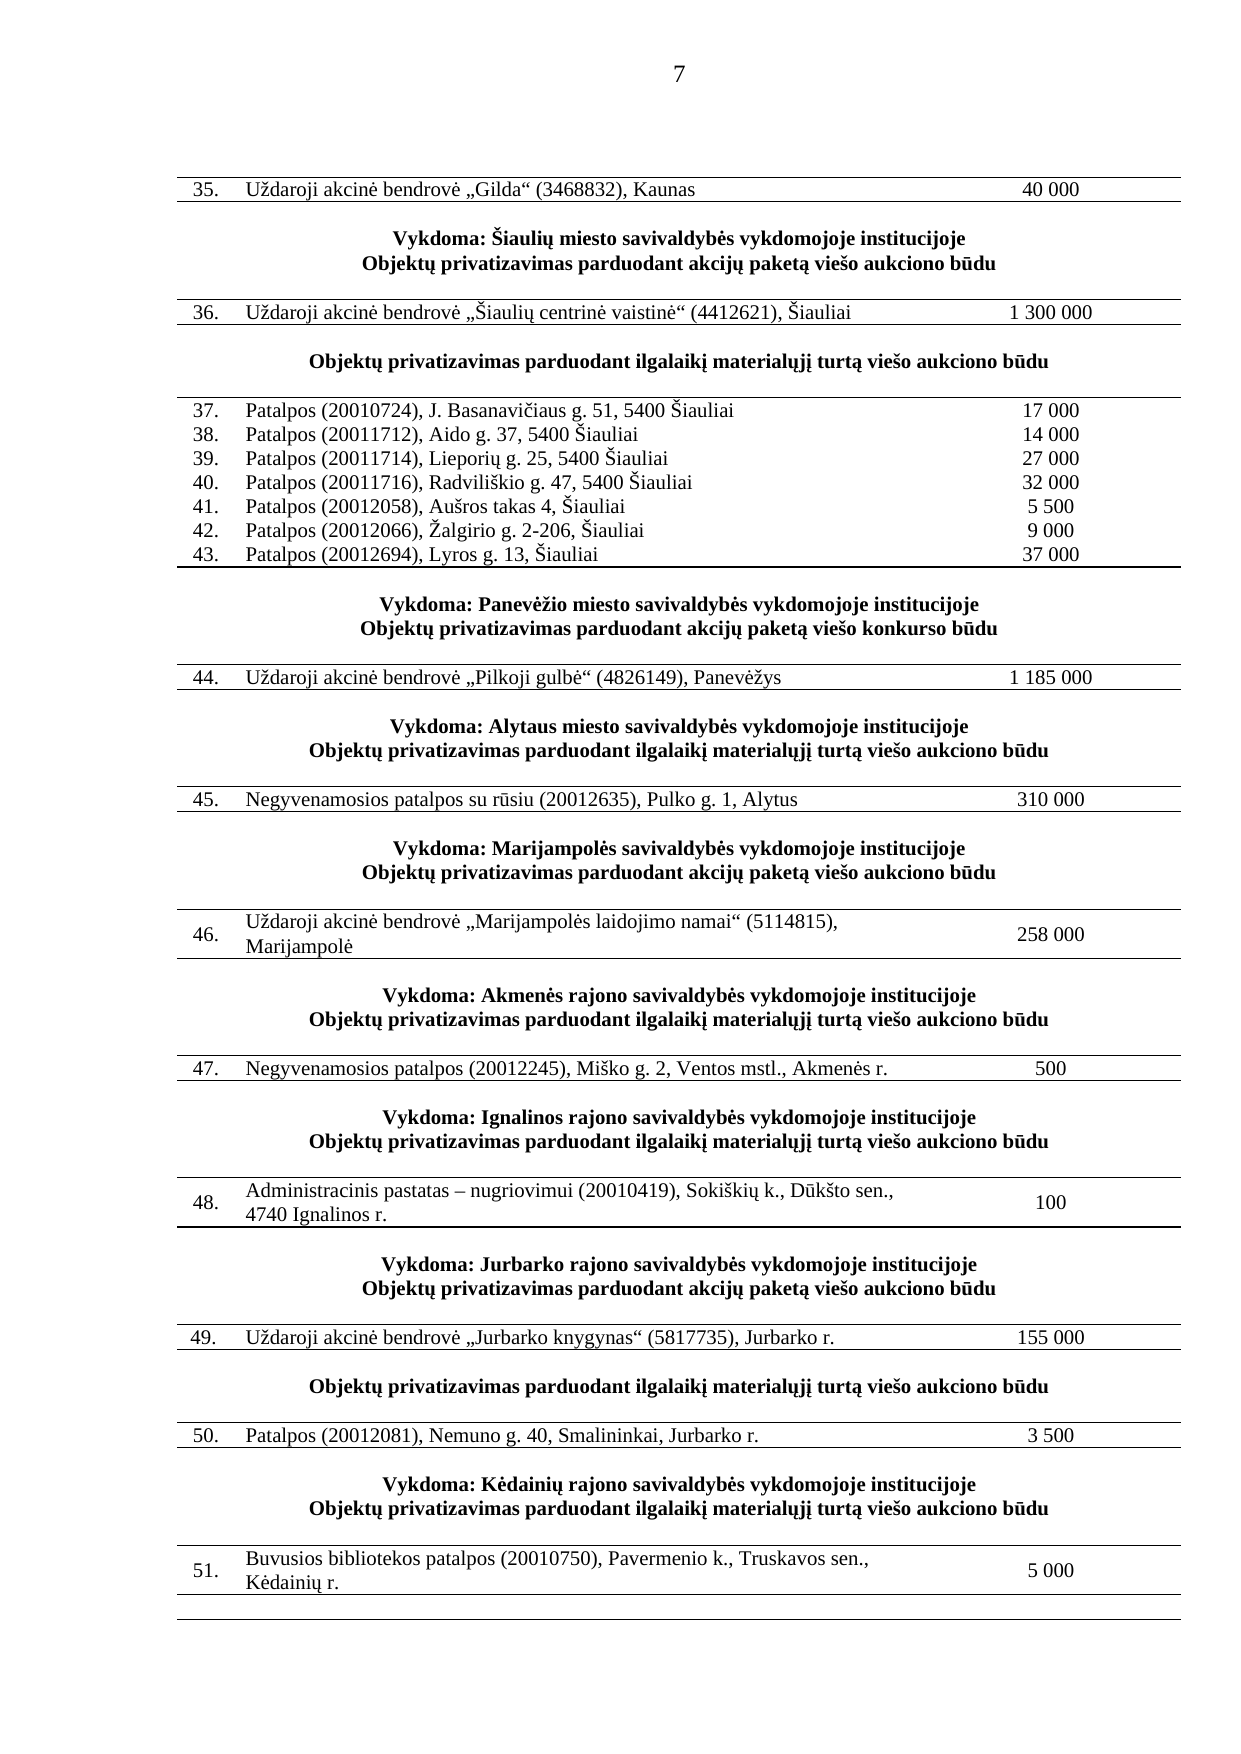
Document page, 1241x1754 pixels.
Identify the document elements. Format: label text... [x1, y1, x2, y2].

table_cell Vykdoma: Marijampolės savivaldybės vykdomojoje institucijoje Objektų privatizavimas parduodant akcijų paketą viešo aukciono būdu [177, 812, 1181, 908]
table_cell 47. [177, 1056, 234, 1080]
table_cell 37 000 [920, 542, 1181, 566]
table_cell Patalpos (20011716), Radviliškio g. 47, 5400 Šiauliai [234, 470, 920, 494]
table_cell 32 000 [920, 470, 1181, 494]
table_cell Patalpos (20012066), Žalgirio g. 2-206, Šiauliai [234, 518, 920, 542]
table_cell 40. [177, 470, 234, 494]
table_cell Uždaroji akcinė bendrovė „Jurbarko knygynas“ (5817735), Jurbarko r. [234, 1325, 920, 1349]
table_cell Administracinis pastatas – nugriovimui (20010419), Sokiškių k., Dūkšto sen., 4740 Ignalinos r. [234, 1178, 920, 1226]
table_cell 51. [177, 1546, 234, 1594]
table_cell 42. [177, 518, 234, 542]
table_cell 5 000 [920, 1546, 1181, 1594]
table_cell Vykdoma: Ignalinos rajono savivaldybės vykdomojoje institucijoje Objektų privatizavimas parduodant ilgalaikį materialųjį turtą viešo aukciono būdu [177, 1081, 1181, 1177]
table_cell 27 000 [920, 446, 1181, 470]
table_cell Vykdoma: Panevėžio miesto savivaldybės vykdomojoje institucijoje Objektų privatizavimas parduodant akcijų paketą viešo konkurso būdu [177, 568, 1181, 664]
table_cell Objektų privatizavimas parduodant ilgalaikį materialųjį turtą viešo aukciono būdu [177, 1350, 1181, 1422]
table_cell 43. [177, 542, 234, 566]
table_cell 14 000 [920, 422, 1181, 446]
table_cell Objektų privatizavimas parduodant ilgalaikį materialųjį turtą viešo aukciono būdu [177, 325, 1181, 397]
table_cell 48. [177, 1178, 234, 1226]
table_cell Patalpos (20012081), Nemuno g. 40, Smalininkai, Jurbarko r. [234, 1423, 920, 1447]
table_cell Buvusios bibliotekos patalpos (20010750), Pavermenio k., Truskavos sen., Kėdainių r. [234, 1546, 920, 1594]
table_cell 38. [177, 422, 234, 446]
table_cell 1 185 000 [920, 665, 1181, 689]
table_cell Negyvenamosios patalpos su rūsiu (20012635), Pulko g. 1, Alytus [234, 787, 920, 811]
table_cell 49. [177, 1325, 234, 1349]
table_cell 3 500 [920, 1423, 1181, 1447]
table_cell 46. [177, 910, 234, 958]
table_cell Uždaroji akcinė bendrovė „Pilkoji gulbė“ (4826149), Panevėžys [234, 665, 920, 689]
table_cell Vykdoma: Jurbarko rajono savivaldybės vykdomojoje institucijoje Objektų privatizavimas parduodant akcijų paketą viešo aukciono būdu [177, 1228, 1181, 1324]
table_cell 37. [177, 398, 234, 422]
table_cell 500 [920, 1056, 1181, 1080]
table_cell 41. [177, 494, 234, 518]
table_cell 44. [177, 665, 234, 689]
table_cell Uždaroji akcinė bendrovė „Gilda“ (3468832), Kaunas [234, 178, 920, 201]
table_cell [177, 1595, 1181, 1619]
table_cell 258 000 [920, 910, 1181, 958]
table_cell 310 000 [920, 787, 1181, 811]
table_cell Uždaroji akcinė bendrovė „Šiaulių centrinė vaistinė“ (4412621), Šiauliai [234, 300, 920, 324]
table_cell Patalpos (20012058), Aušros takas 4, Šiauliai [234, 494, 920, 518]
table_cell Vykdoma: Šiaulių miesto savivaldybės vykdomojoje institucijoje Objektų privatizavimas parduodant akcijų paketą viešo aukciono būdu [177, 202, 1181, 298]
table_cell 5 500 [920, 494, 1181, 518]
table_cell Vykdoma: Akmenės rajono savivaldybės vykdomojoje institucijoje Objektų privatizavimas parduodant ilgalaikį materialųjį turtą viešo aukciono būdu [177, 959, 1181, 1055]
table_cell 39. [177, 446, 234, 470]
table_cell 40 000 [920, 178, 1181, 201]
table_cell 1 300 000 [920, 300, 1181, 324]
table_cell Patalpos (20011714), Lieporių g. 25, 5400 Šiauliai [234, 446, 920, 470]
table_cell Negyvenamosios patalpos (20012245), Miško g. 2, Ventos mstl., Akmenės r. [234, 1056, 920, 1080]
table_cell 155 000 [920, 1325, 1181, 1349]
table_cell 9 000 [920, 518, 1181, 542]
table_cell 17 000 [920, 398, 1181, 422]
table_cell Patalpos (20011712), Aido g. 37, 5400 Šiauliai [234, 422, 920, 446]
table_cell Patalpos (20012694), Lyros g. 13, Šiauliai [234, 542, 920, 566]
table_cell 50. [177, 1423, 234, 1447]
table_cell 45. [177, 787, 234, 811]
table_cell 36. [177, 300, 234, 324]
table_cell Vykdoma: Alytaus miesto savivaldybės vykdomojoje institucijoje Objektų privatizavimas parduodant ilgalaikį materialųjį turtą viešo aukciono būdu [177, 690, 1181, 786]
table_cell Uždaroji akcinė bendrovė „Marijampolės laidojimo namai“ (5114815), Marijampolė [234, 910, 920, 958]
table_cell 35. [177, 178, 234, 201]
table_cell Vykdoma: Kėdainių rajono savivaldybės vykdomojoje institucijoje Objektų privatizavimas parduodant ilgalaikį materialųjį turtą viešo aukciono būdu [177, 1448, 1181, 1544]
table_cell 100 [920, 1178, 1181, 1226]
table_cell Patalpos (20010724), J. Basanavičiaus g. 51, 5400 Šiauliai [234, 398, 920, 422]
